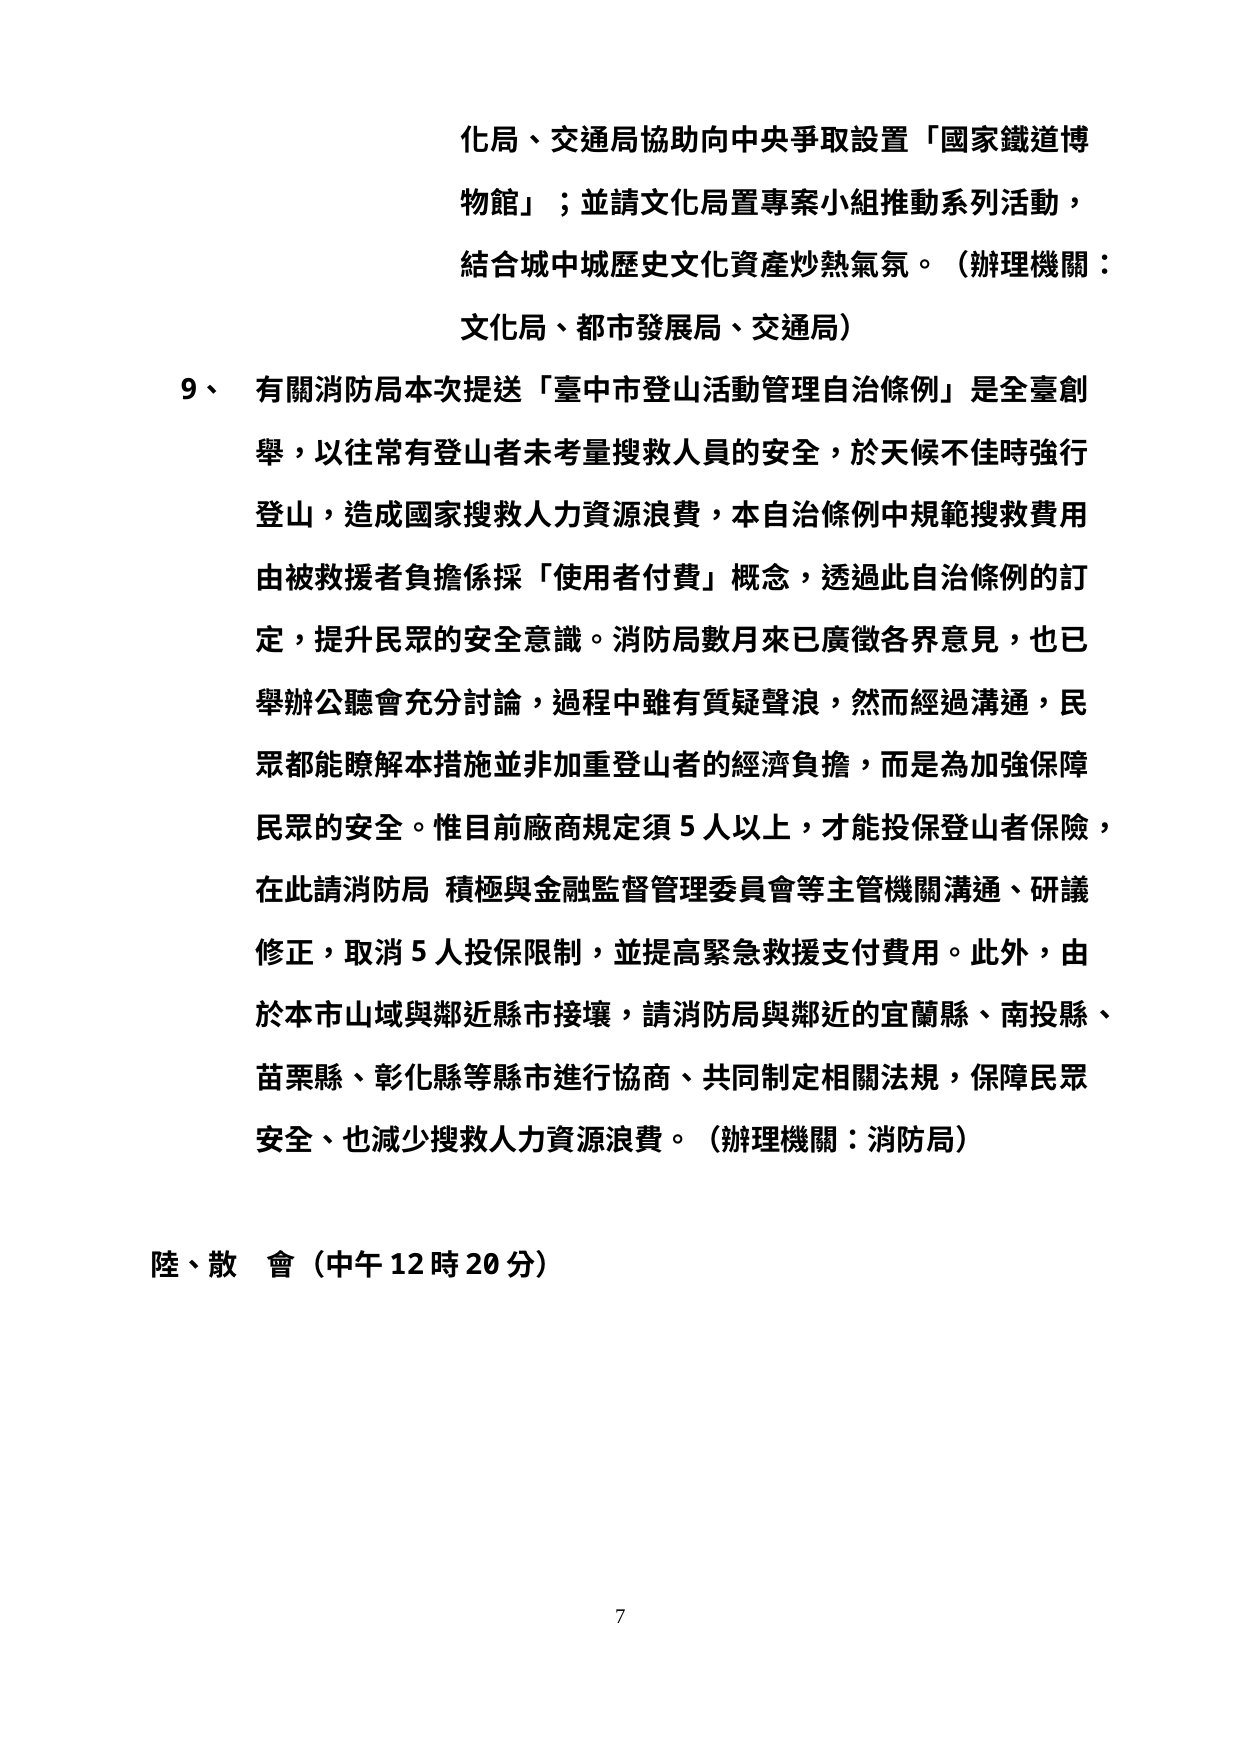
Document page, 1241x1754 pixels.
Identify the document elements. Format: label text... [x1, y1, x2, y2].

list 有關消防局本次提送「臺中市登山活動管理自治條例」是全臺創舉，以往常有登山者未考量搜救人員的安全，於天候不佳時強行登山，造成國家搜救人力資源浪費，本自治條例中規範搜救費用由被救援者負擔係採「使用者付費」概念，透過此自治條例的訂定，提升民眾的安全意識。消防局數月來已廣徵各界意見，也已舉辦公聽會充分討論，過程中雖有質疑聲浪，然而經過溝通，民眾都能瞭解本措施並非加重登山者的經濟負擔，而是為加強保障民眾的安全。惟目前廠商規定須5人以上，才能投保登山者保險，在此請消防局 積極與金融監督管理委員會等主管機關溝通、研議修正，取消5人投保限制，並提高緊急救援支付費用。此外，由於本市山域與鄰近縣市接壤，請消防局與鄰近的宜蘭縣、南投縣、苗栗縣、彰化縣等縣市進行協商、共同制定相關法規，保障民眾安全、也減少搜救人力資源浪費。（辦理機關：消防局） [180, 346, 1090, 1159]
list 「文化是城市的靈魂，城市是文化的容器」，明年臺中火車站建站100周年，請都發局主政、文化局、交通局協助向中央爭取設置「國家鐵道博物館」；並請文化局置專案小組推動系列活動，結合城中城歷史文化資產炒熱氣氛。（辦理機關：文化局、都市發展局、交通局） [385, 96, 1090, 346]
text 陸、散 會（中午12時20分） [150, 1221, 1090, 1284]
